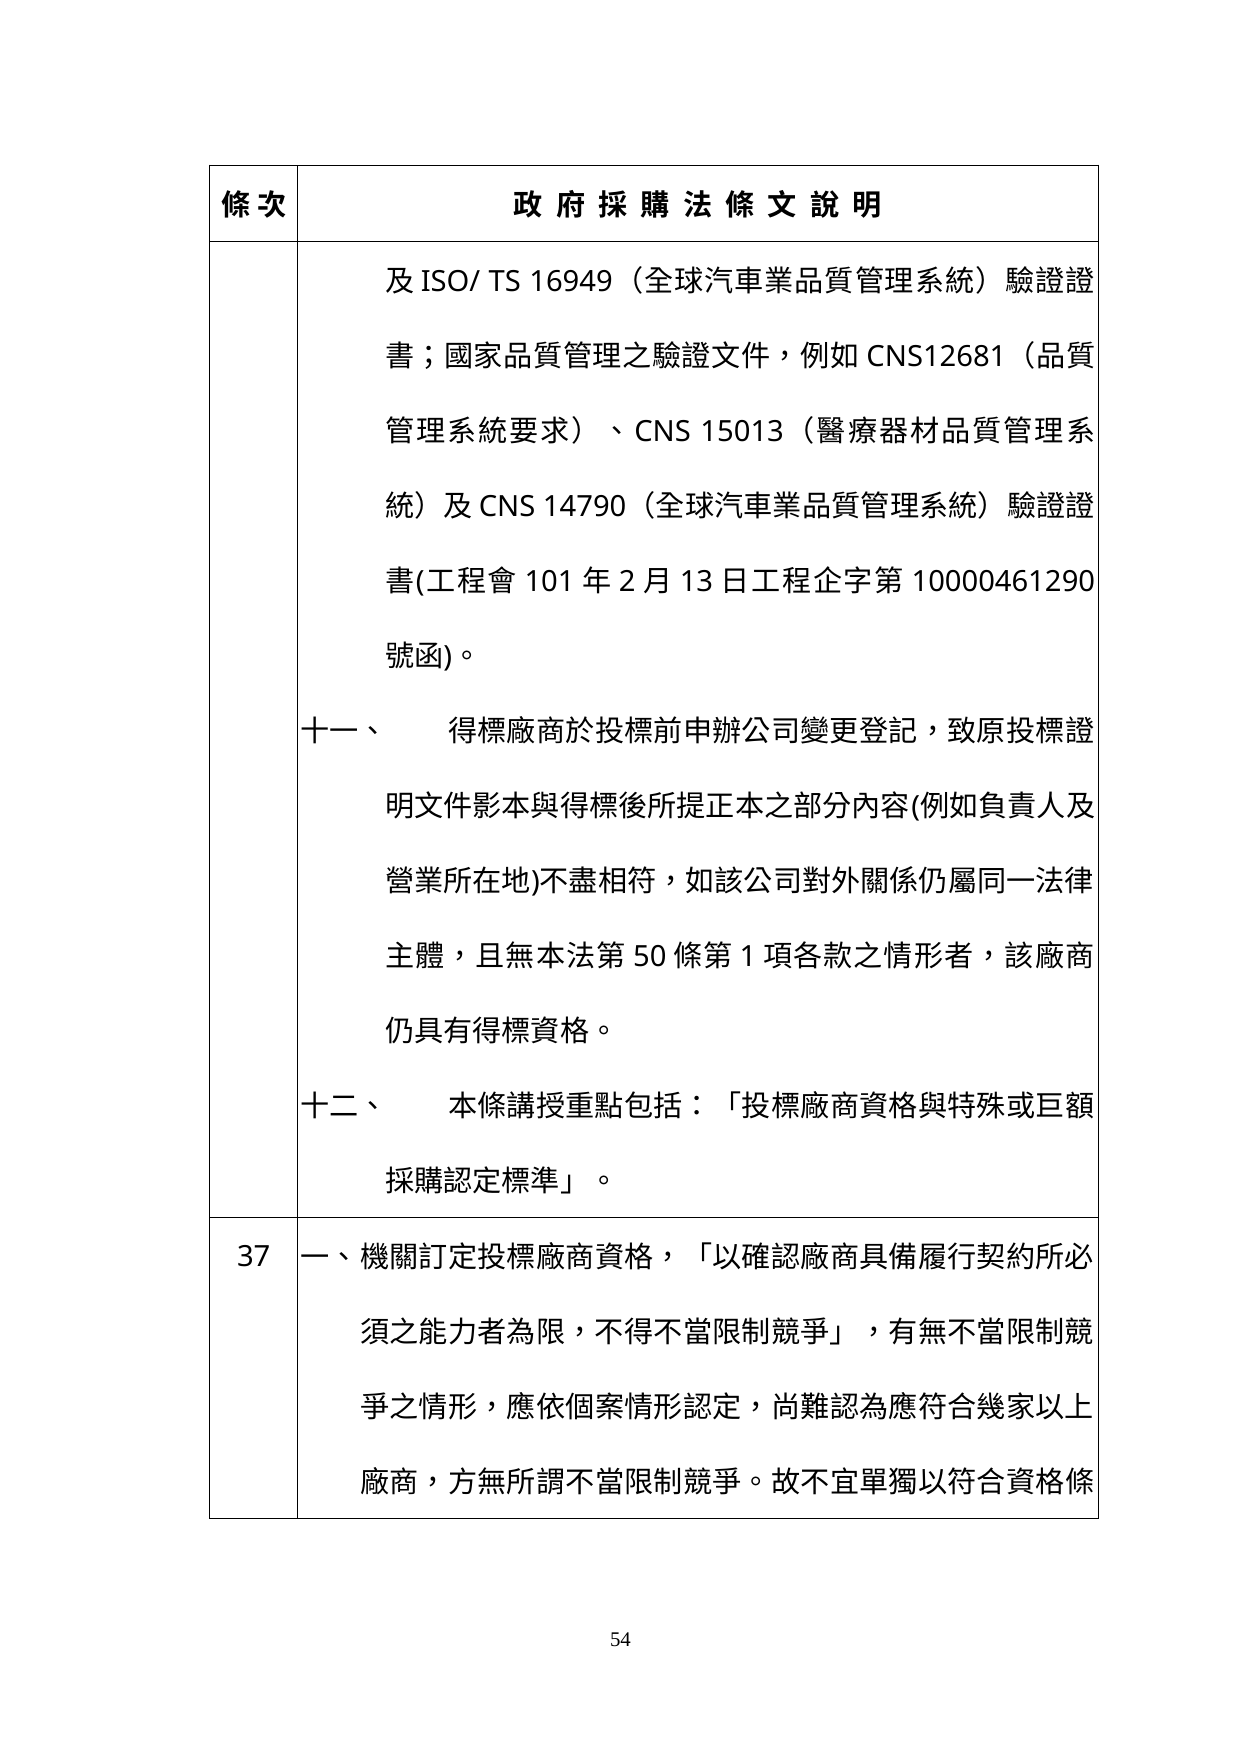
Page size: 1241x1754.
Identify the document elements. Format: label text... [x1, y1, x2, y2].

table_header 條 次 [210, 166, 297, 241]
table_cell 37 [210, 1218, 297, 1518]
table_cell [210, 242, 297, 1217]
table_header 政 府 採 購 法 條 文 說 明 [298, 166, 1098, 241]
table_cell 機關訂定投標廠商資格，「以確認廠商具備履行契約所必須之能力者為限，不得不當限制競爭」，有無不當限制競爭之情形，應依個案情形認定，尚難認為應符合幾家以上廠商，方無所謂不當限制競爭。故不宜單獨以符合資格條 [298, 1218, 1098, 1518]
table_cell 第1項規定一般採購，得依實際需要訂定投標廠商基本資格，該基本資格，可視個案特性依「投標廠商資格與特殊或巨額採購認定標準」（以下簡稱資格認定標準）第2條、第3條及第4條規定擇定之，但應注意符合本法第37條第1項規定，不得不當限制競爭，並以確認廠商具備履行契約所必須之能力者為限。 資格認定標準第3條第1項第1款「廠商登記或設立之證明」，廠商得以列印公開於目的事業主管機關網站之資料代之。廠商附具之證明文件，其內容與招標文件之規定有異，但截止投標前公開於目的事業主管機關網站之該廠商最新資料符合招標文件規定者，機關得允許廠商列印該最新資料代之。 資格認定標準第3條第1項第2款「納稅證明」，其屬營業稅繳稅證明者，為「營業稅繳款書收據聯」或主管稽徵機關核章之最近一期或前一期之「營業人銷售額與稅額申報書收執聯」，二者擇一即可。另營業人採用網際網路申報營業稅，於繳稅完成時，「營業人銷售額與稅額申報書」會顯示收件編號、申報日期、已納稅額、「國稅局營業稅網路申報收件章」等資料，供營業人自行列印，做為申報及繳稅之證明，其與人工申報書收執聯具同等效力(財政部93年10月6日台財稅字第09304551060號函)。新設立且未屆第1期營業稅繳納期限者，得以營業稅主管稽徵機關核發之核准設立登記公函代之；經核定使用統一發票者，應一併檢附申領統一發票購票證相關文件。營業税或所得稅之納稅證明，得以與上開最近一期或前一期證明相同期間內主管稽徵機關核發之無違章欠稅之查復表代之。 資格認定標準第3條第1項第3款「廠商依工業團體法或商業團體法加入工業或商業團體之證明」。如會員證，屬於基本資格之一種，由機關依採購案件之特性及實際需要擇定，並無強制性，但不得限制由特定區域之團體出具，投標廠商為外國廠商者，得免附具。 第2項規定特殊或巨額採購，得訂定特定資格，非特殊或巨額採購不得訂定特定資格。特定資格，可依資格認定標準第5條規定訂定，但應先評估可能符合特定資格之廠商家數，並檢討有無不當限制競爭之情形。 所稱「特殊採購」，由機關依資格認定標準第6條及第7條規定認定。 「相當經驗或實績」屬於特定資格，只有特殊或巨額採購才能訂定，一般採購不能規定。 資格認定標準第4條第1項第6款「其他法令規定或經主管機關認定者」，工程會令釋情形： 屬經濟部投資審議委員會公告「具敏感性或國安(含資安)疑慮之業務範疇」之資訊服務採購，招標文件載明不允許經濟部投資審議委員會公告之陸資資訊服務業者參與(工程會104年1月27日工程企字第10400024610號令)。 機關辦理影響國家安全之採購，於招標文件載明不允許在臺陸資廠商參與（107年3月5日工程企字第10600398780號令）。 機關依本法第101條第1項規定通知後，於程序進行中，尚未依第102條第3項規定刊登政府採購公報之廠商，該廠商之履約能力已有疑義，為避免該廠商利用此空窗期繼續參與該機關之採購，該機關得於招標文件明定該廠商不具備履約能力之基本資格(109年4月29日工程企字第1090100288號令。本令釋之效果僅限於「受該廠商影響之機關」(109年9月8日工程企字第1090100718號函)。 資格認定標準第5條第1項第1款訂定「具有相當經驗或實績證明」，其中所稱「於截止投標日前五年內」，機關不得予以縮短；所稱「單次契約金額或數量不低於招標標的預算金額或數量之五分之二」，機關不得予以調高；所稱「累計金額或數量不低於招標標的預算金額或數量」，機關不得予以調高。本款與資格認定標準第4條第1款「廠商具有製造、供應或承做能力之證明」之主要差別為後者無關於同性質或相當經驗或實績之期間、比例或金額之限制。 資格認定標準第5條第1項第5款所稱「具有符合國際或國家品質管理之驗證文件」，例如ISO9001（品質管理系統）、ISO 13485（醫療器材品質管理系統）及ISO/ TS 16949（全球汽車業品質管理系統）驗證證書；國家品質管理之驗證文件，例如CNS12681（品質管理系統要求）、CNS 15013（醫療器材品質管理系統）及CNS 14790（全球汽車業品質管理系統）驗證證書(工程會101年2月13日工程企字第10000461290號函)。 得標廠商於投標前申辦公司變更登記，致原投標證明文件影本與得標後所提正本之部分內容(例如負責人及營業所在地)不盡相符，如該公司對外關係仍屬同一法律主體，且無本法第50條第1項各款之情形者，該廠商仍具有得標資格。 本條講授重點包括：「投標廠商資格與特殊或巨額採購認定標準」。 [298, 242, 1098, 1217]
